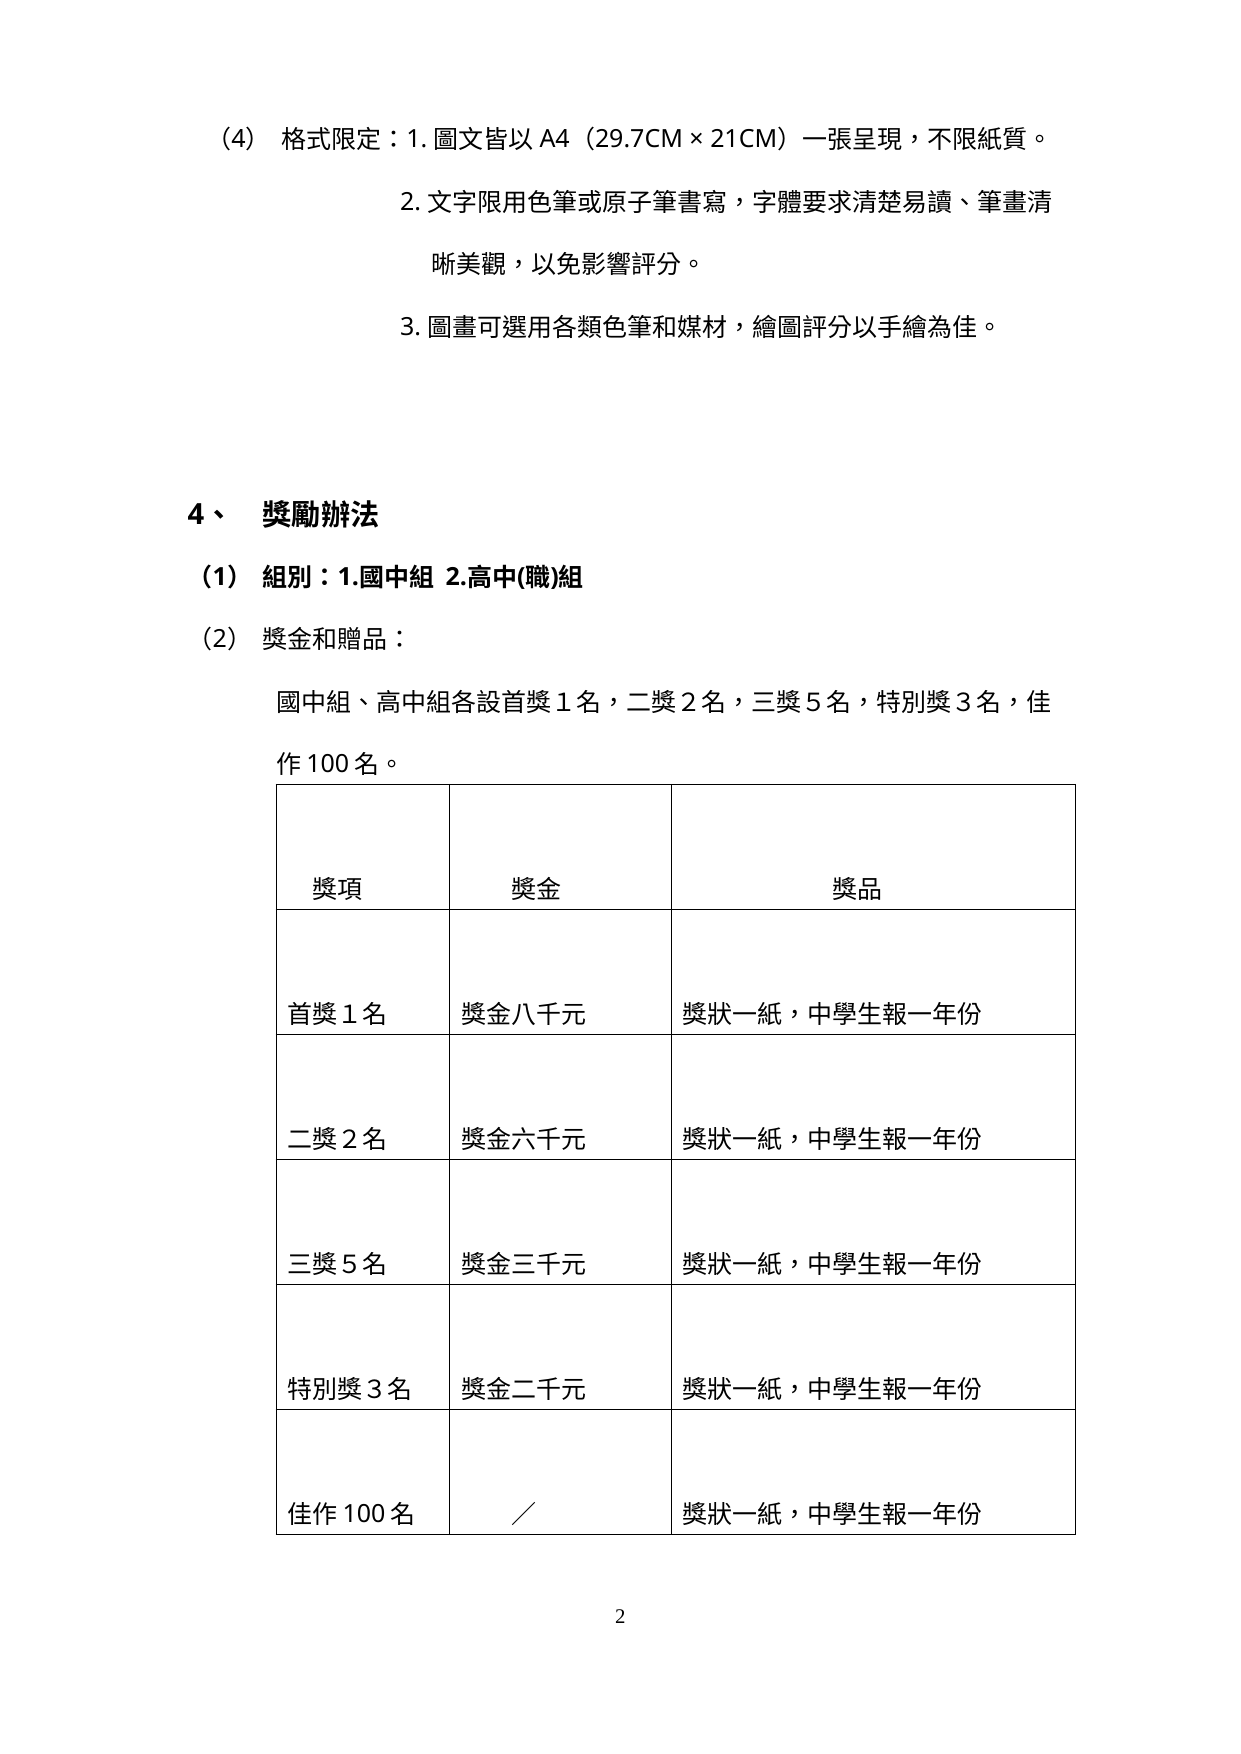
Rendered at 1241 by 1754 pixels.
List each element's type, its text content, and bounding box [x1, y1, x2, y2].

list 組別：1.國中組 2.高中(職)組 [187, 534, 1053, 596]
table_cell 獎狀一紙，中學生報一年份 [672, 910, 1075, 1034]
table_cell 獎狀一紙，中學生報一年份 [672, 1410, 1075, 1534]
text 3. 圖畫可選用各類色筆和媒材，繪圖評分以手繪為佳。 [187, 284, 1053, 346]
table_header 奬金 [450, 785, 671, 909]
table_cell 佳作100名 [277, 1410, 449, 1534]
list 獎勵辦法 [187, 471, 1053, 534]
table_cell 二獎２名 [277, 1035, 449, 1159]
table_cell 獎金二千元 [450, 1285, 671, 1409]
list 獎金和贈品： [187, 596, 1053, 659]
list 格式限定：1. 圖文皆以 A4（29.7CM × 21CM）一張呈現，不限紙質。 [206, 96, 1053, 159]
table_cell 三獎５名 [277, 1160, 449, 1284]
table_cell 獎狀一紙，中學生報一年份 [672, 1285, 1075, 1409]
table_cell 特別獎３名 [277, 1285, 449, 1409]
table_cell 獎狀一紙，中學生報一年份 [672, 1035, 1075, 1159]
text 國中組、高中組各設首獎１名，二獎２名，三獎５名，特別獎３名，佳作100名。 [276, 659, 1053, 784]
table_cell 獎金八千元 [450, 910, 671, 1034]
table_header 獎項 [277, 785, 449, 909]
table_cell 獎狀一紙，中學生報一年份 [672, 1160, 1075, 1284]
table_cell 獎金三千元 [450, 1160, 671, 1284]
table_cell 獎金六千元 [450, 1035, 671, 1159]
table_cell 首獎１名 [277, 910, 449, 1034]
table_header 獎品 [672, 785, 1075, 909]
table_cell ／ [450, 1410, 671, 1534]
text 2. 文字限用色筆或原子筆書寫，字體要求清楚易讀、筆畫清晰美觀，以免影響評分。 [400, 159, 1053, 284]
